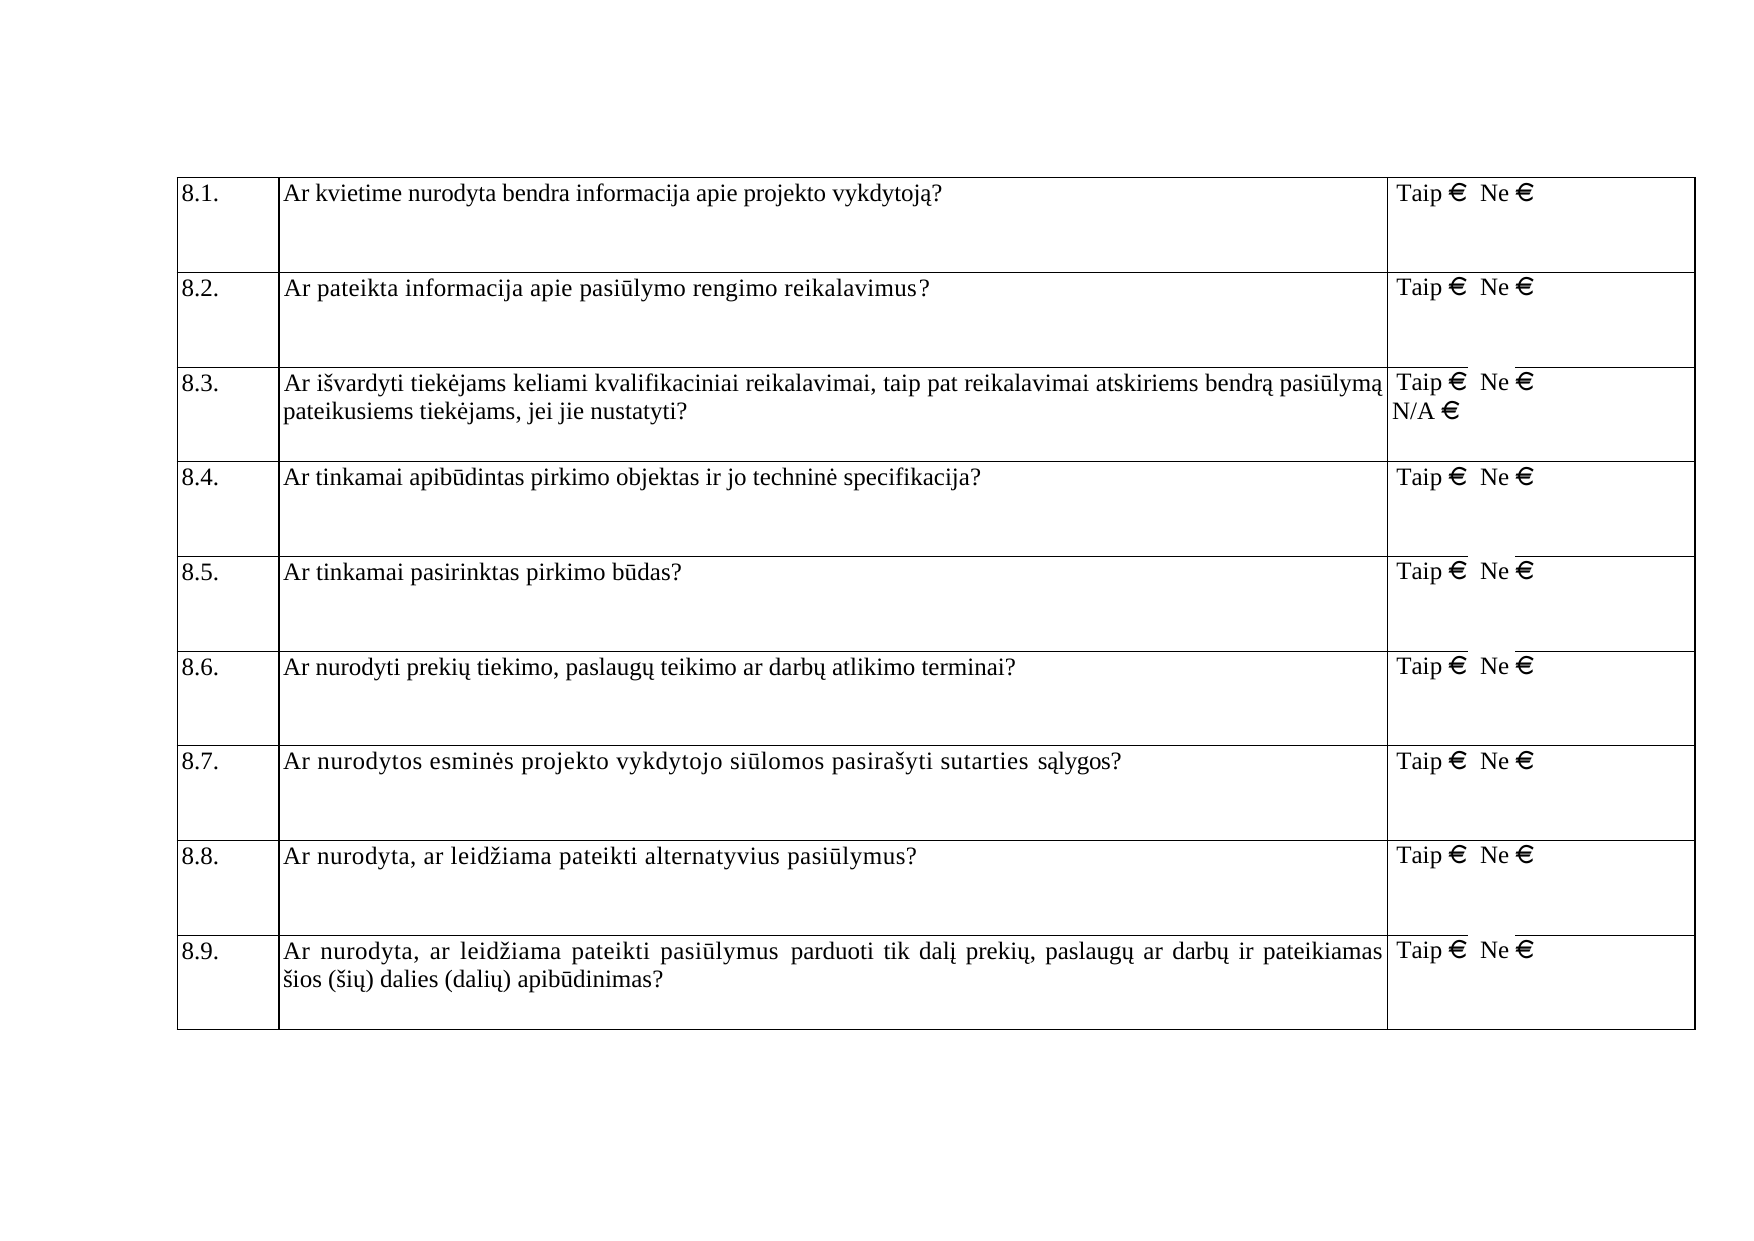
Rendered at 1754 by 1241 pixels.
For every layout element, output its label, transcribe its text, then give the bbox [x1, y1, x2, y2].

table_cell 8.5. [178, 557, 278, 651]
table_cell Taip  Ne  [1388, 273, 1694, 367]
table_cell Ar išvardyti tiekėjams keliami kvalifikaciniai reikalavimai, taip pat reikalavimai atskiriems bendrą pasiūlymą pateikusiems tiekėjams, jei jie nustatyti? [280, 368, 1387, 461]
table_cell Ar tinkamai pasirinktas pirkimo būdas? [280, 557, 1387, 651]
table_cell Taip  Ne  [1388, 746, 1694, 840]
table_cell Ar tinkamai apibūdintas pirkimo objektas ir jo techninė specifikacija? [280, 462, 1387, 556]
table_cell 8.4. [178, 462, 278, 556]
table_cell Taip  Ne  [1388, 652, 1694, 745]
table_cell Ar pateikta informacija apie pasiūlymo rengimo reikalavimus? [280, 273, 1387, 367]
table_cell Taip  Ne  N/A  [1388, 368, 1694, 461]
table_cell Ar kvietime nurodyta bendra informacija apie projekto vykdytoją? [280, 178, 1387, 272]
table_cell Taip  Ne  [1388, 462, 1694, 556]
table_cell Taip  Ne  [1388, 936, 1694, 1029]
table_cell Ar nurodytos esminės projekto vykdytojo siūlomos pasirašyti sutarties sąlygos? [280, 746, 1387, 840]
table_cell 8.1. [178, 178, 278, 272]
table_cell 8.2. [178, 273, 278, 367]
table_cell Taip  Ne  [1388, 178, 1694, 272]
table_cell Taip  Ne  [1388, 557, 1694, 651]
table_cell Taip  Ne  [1388, 841, 1694, 935]
table_cell Ar nurodyti prekių tiekimo, paslaugų teikimo ar darbų atlikimo terminai? [280, 652, 1387, 745]
table_cell 8.9. [178, 936, 278, 1029]
table_cell Ar nurodyta, ar leidžiama pateikti alternatyvius pasiūlymus? [280, 841, 1387, 935]
table_cell Ar nurodyta, ar leidžiama pateikti pasiūlymus parduoti tik dalį prekių, paslaugų ar darbų ir pateikiamas šios (šių) dalies (dalių) apibūdinimas? [280, 936, 1387, 1029]
table_cell 8.6. [178, 652, 278, 745]
table_cell 8.7. [178, 746, 278, 840]
table_cell 8.3. [178, 368, 278, 461]
table_cell 8.8. [178, 841, 278, 935]
